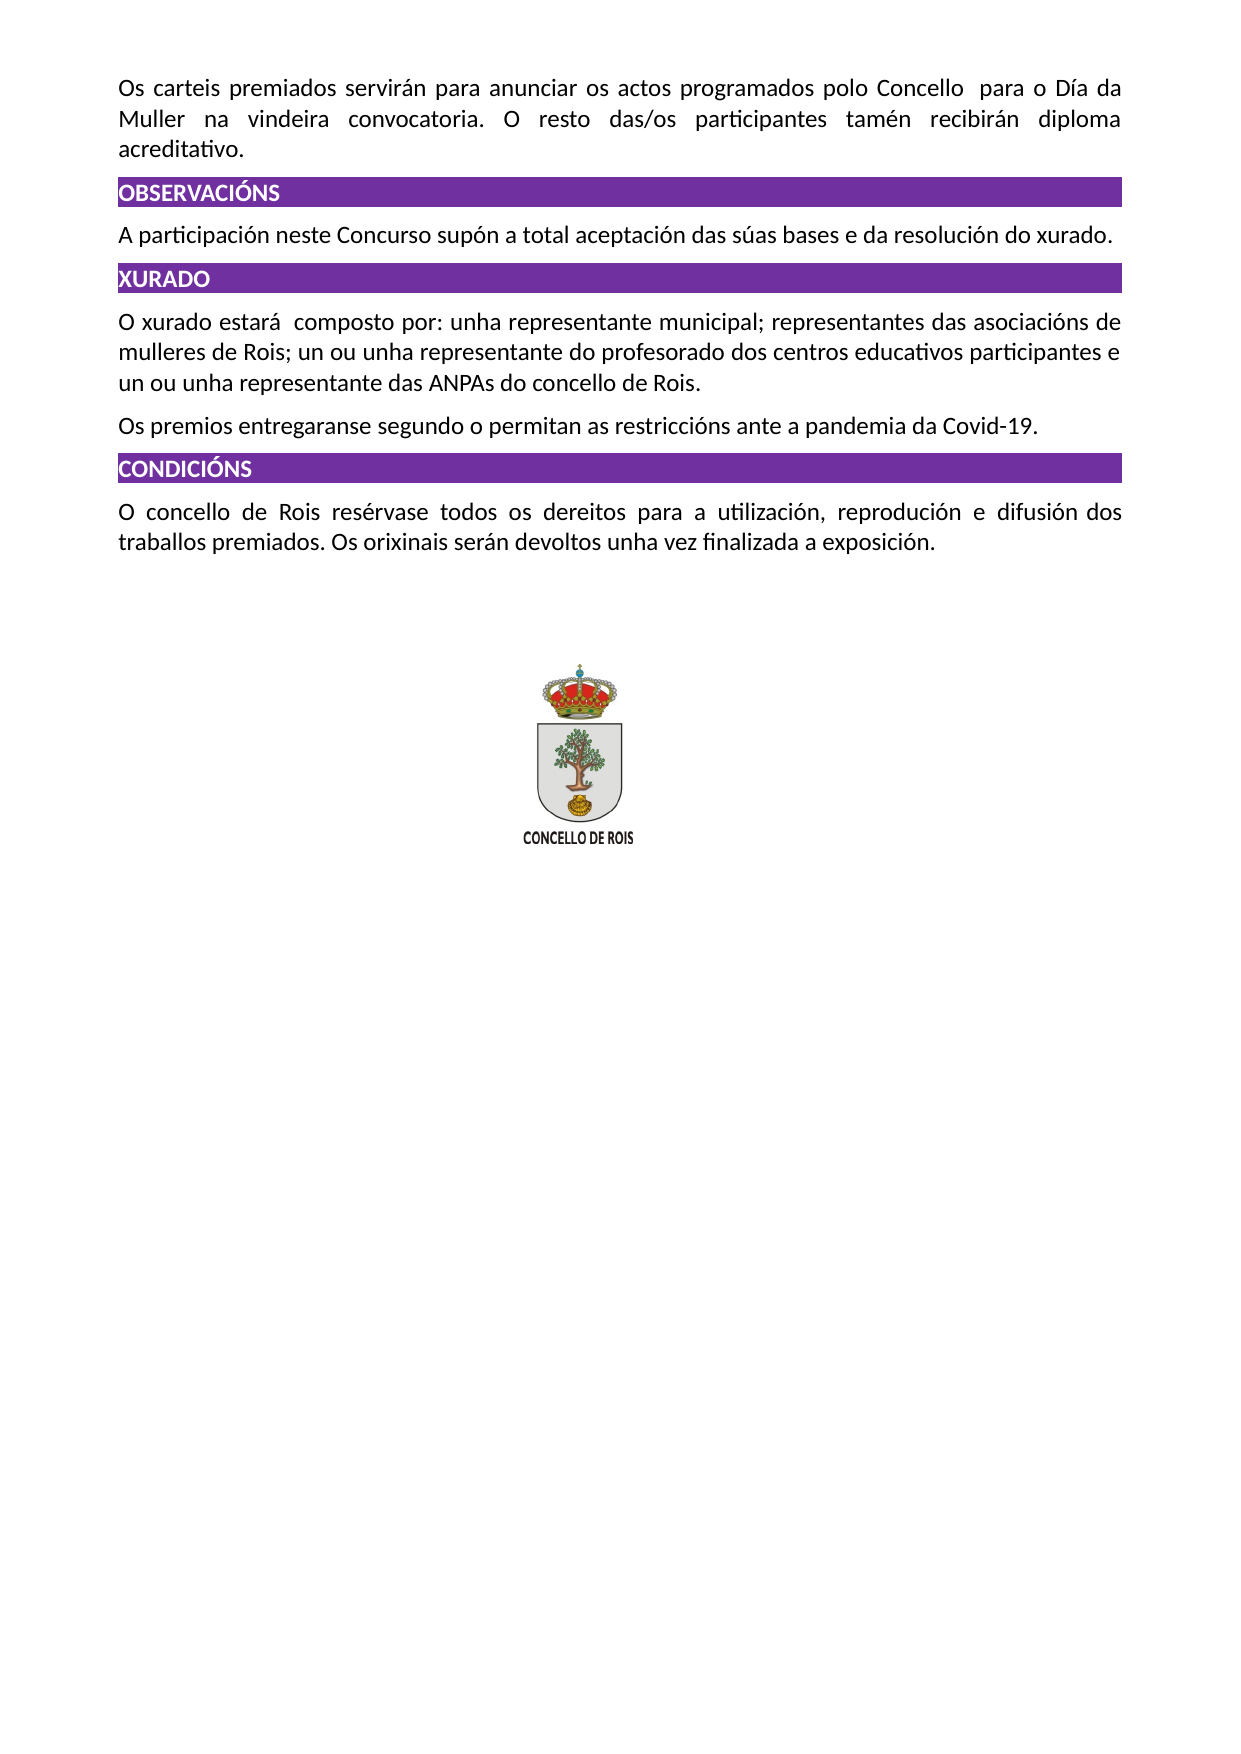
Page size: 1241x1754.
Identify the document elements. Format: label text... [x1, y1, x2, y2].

text CONDICIÓNS [118, 453, 1122, 483]
text Os carteis premiados servirán para anunciar os actos programados polo Concello para o Día da Muller na vindeira convocatoria. O resto das/os participantes tamén recibirán diploma acreditativo. [118, 73, 1122, 164]
text A participación neste Concurso supón a total aceptación das súas bases e da resolución do xurado. [118, 220, 1122, 250]
text XURADO [118, 263, 1122, 293]
text O concello de Rois resérvase todos os dereitos para a utilización, reprodución e difusión dos traballos premiados. Os orixinais serán devoltos unha vez finalizada a exposición. [118, 496, 1122, 557]
text O xurado estará composto por: unha representante municipal; representantes das asociacións de mulleres de Rois; un ou unha representante do profesorado dos centros educativos participantes e un ou unha representante das ANPAs do concello de Rois. [118, 306, 1122, 397]
text OBSERVACIÓNS [118, 177, 1122, 207]
text Os premios entregaranse segundo o permitan as restriccións ante a pandemia da Covid-19. [118, 410, 1122, 440]
